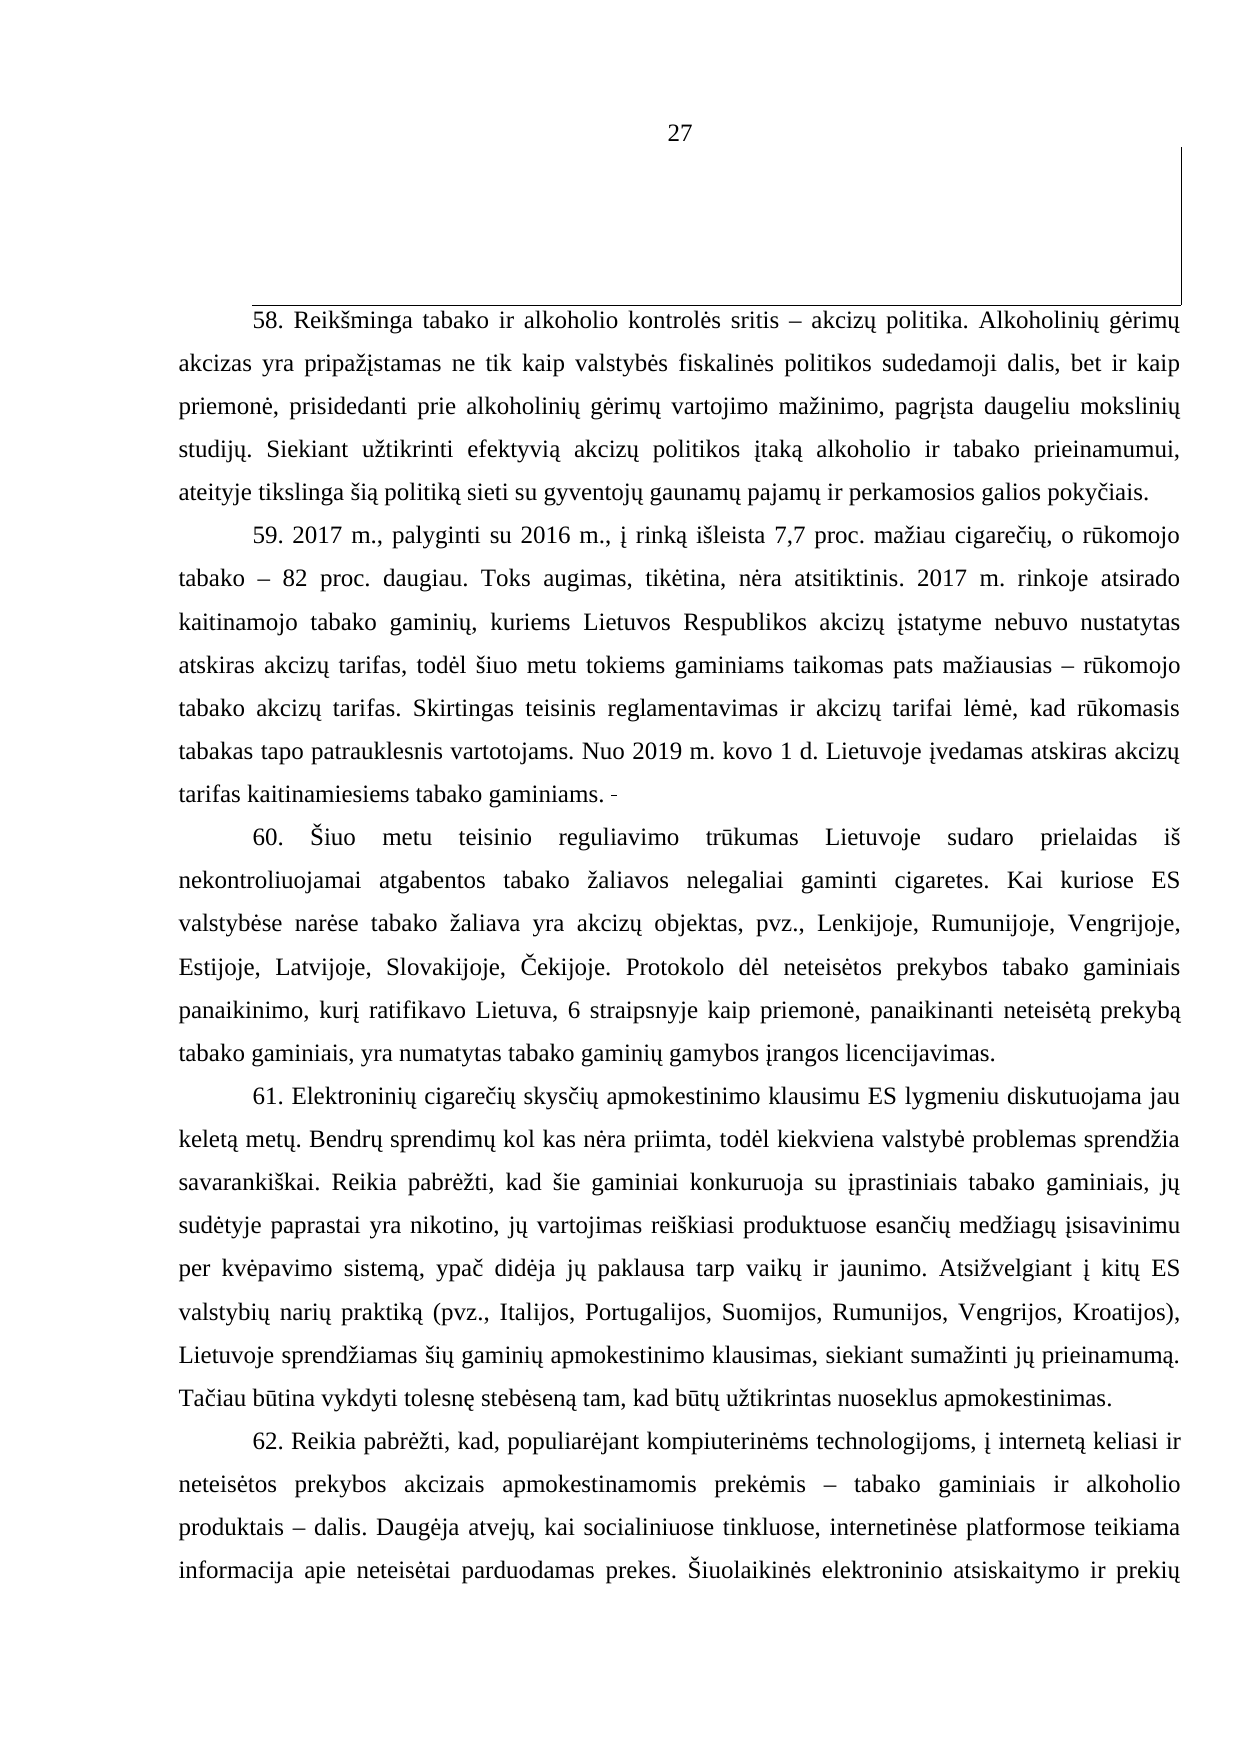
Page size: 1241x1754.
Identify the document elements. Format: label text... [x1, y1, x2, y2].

text 61. Elektroninių cigarečių skysčių apmokestinimo klausimu ES lygmeniu diskutuojama jau keletą metų. Bendrų sprendimų kol kas nėra priimta, todėl kiekviena valstybė problemas sprendžia savarankiškai. Reikia pabrėžti, kad šie gaminiai konkuruoja su įprastiniais tabako gaminiais, jų sudėtyje paprastai yra nikotino, jų vartojimas reiškiasi produktuose esančių medžiagų įsisavinimu per kvėpavimo sistemą, ypač didėja jų paklausa tarp vaikų ir jaunimo. Atsižvelgiant į kitų ES valstybių narių praktiką (pvz., Italijos, Portugalijos, Suomijos, Rumunijos, Vengrijos, Kroatijos), Lietuvoje sprendžiamas šių gaminių apmokestinimo klausimas, siekiant sumažinti jų prieinamumą. Tačiau būtina vykdyti tolesnę stebėseną tam, kad būtų užtikrintas nuoseklus apmokestinimas. [178, 1081, 1181, 1412]
text 59. 2017 m., palyginti su 2016 m., į rinką išleista 7,7 proc. mažiau cigarečių, o rūkomojo tabako – 82 proc. daugiau. Toks augimas, tikėtina, nėra atsitiktinis. 2017 m. rinkoje atsirado kaitinamojo tabako gaminių, kuriems Lietuvos Respublikos akcizų įstatyme nebuvo nustatytas atskiras akcizų tarifas, todėl šiuo metu tokiems gaminiams taikomas pats mažiausias – rūkomojo tabako akcizų tarifas. Skirtingas teisinis reglamentavimas ir akcizų tarifai lėmė, kad rūkomasis tabakas tapo patrauklesnis vartotojams. Nuo 2019 m. kovo 1 d. Lietuvoje įvedamas atskiras akcizų tarifas kaitinamiesiems tabako gaminiams. [178, 520, 1181, 808]
text 62. Reikia pabrėžti, kad, populiarėjant kompiuterinėms technologijoms, į internetą keliasi ir neteisėtos prekybos akcizais apmokestinamomis prekėmis – tabako gaminiais ir alkoholio produktais – dalis. Daugėja atvejų, kai socialiniuose tinkluose, internetinėse platformose teikiama informacija apie neteisėtai parduodamas prekes. Šiuolaikinės elektroninio atsiskaitymo ir prekių [178, 1426, 1181, 1584]
text 60. Šiuo metu teisinio reguliavimo trūkumas Lietuvoje sudaro prielaidas iš nekontroliuojamai atgabentos tabako žaliavos nelegaliai gaminti cigaretes. Kai kuriose ES valstybėse narėse tabako žaliava yra akcizų objektas, pvz., Lenkijoje, Rumunijoje, Vengrijoje, Estijoje, Latvijoje, Slovakijoje, Čekijoje. Protokolo dėl neteisėtos prekybos tabako gaminiais panaikinimo, kurį ratifikavo Lietuva, 6 straipsnyje kaip priemonė, panaikinanti neteisėtą prekybą tabako gaminiais, yra numatytas tabako gaminių gamybos įrangos licencijavimas. [178, 822, 1181, 1067]
text 58. Reikšminga tabako ir alkoholio kontrolės sritis – akcizų politika. Alkoholinių gėrimų akcizas yra pripažįstamas ne tik kaip valstybės fiskalinės politikos sudedamoji dalis, bet ir kaip priemonė, prisidedanti prie alkoholinių gėrimų vartojimo mažinimo, pagrįsta daugeliu mokslinių studijų. Siekiant užtikrinti efektyvią akcizų politikos įtaką alkoholio ir tabako prieinamumui, ateityje tikslinga šią politiką sieti su gyventojų gaunamų pajamų ir perkamosios galios pokyčiais. [178, 305, 1181, 506]
